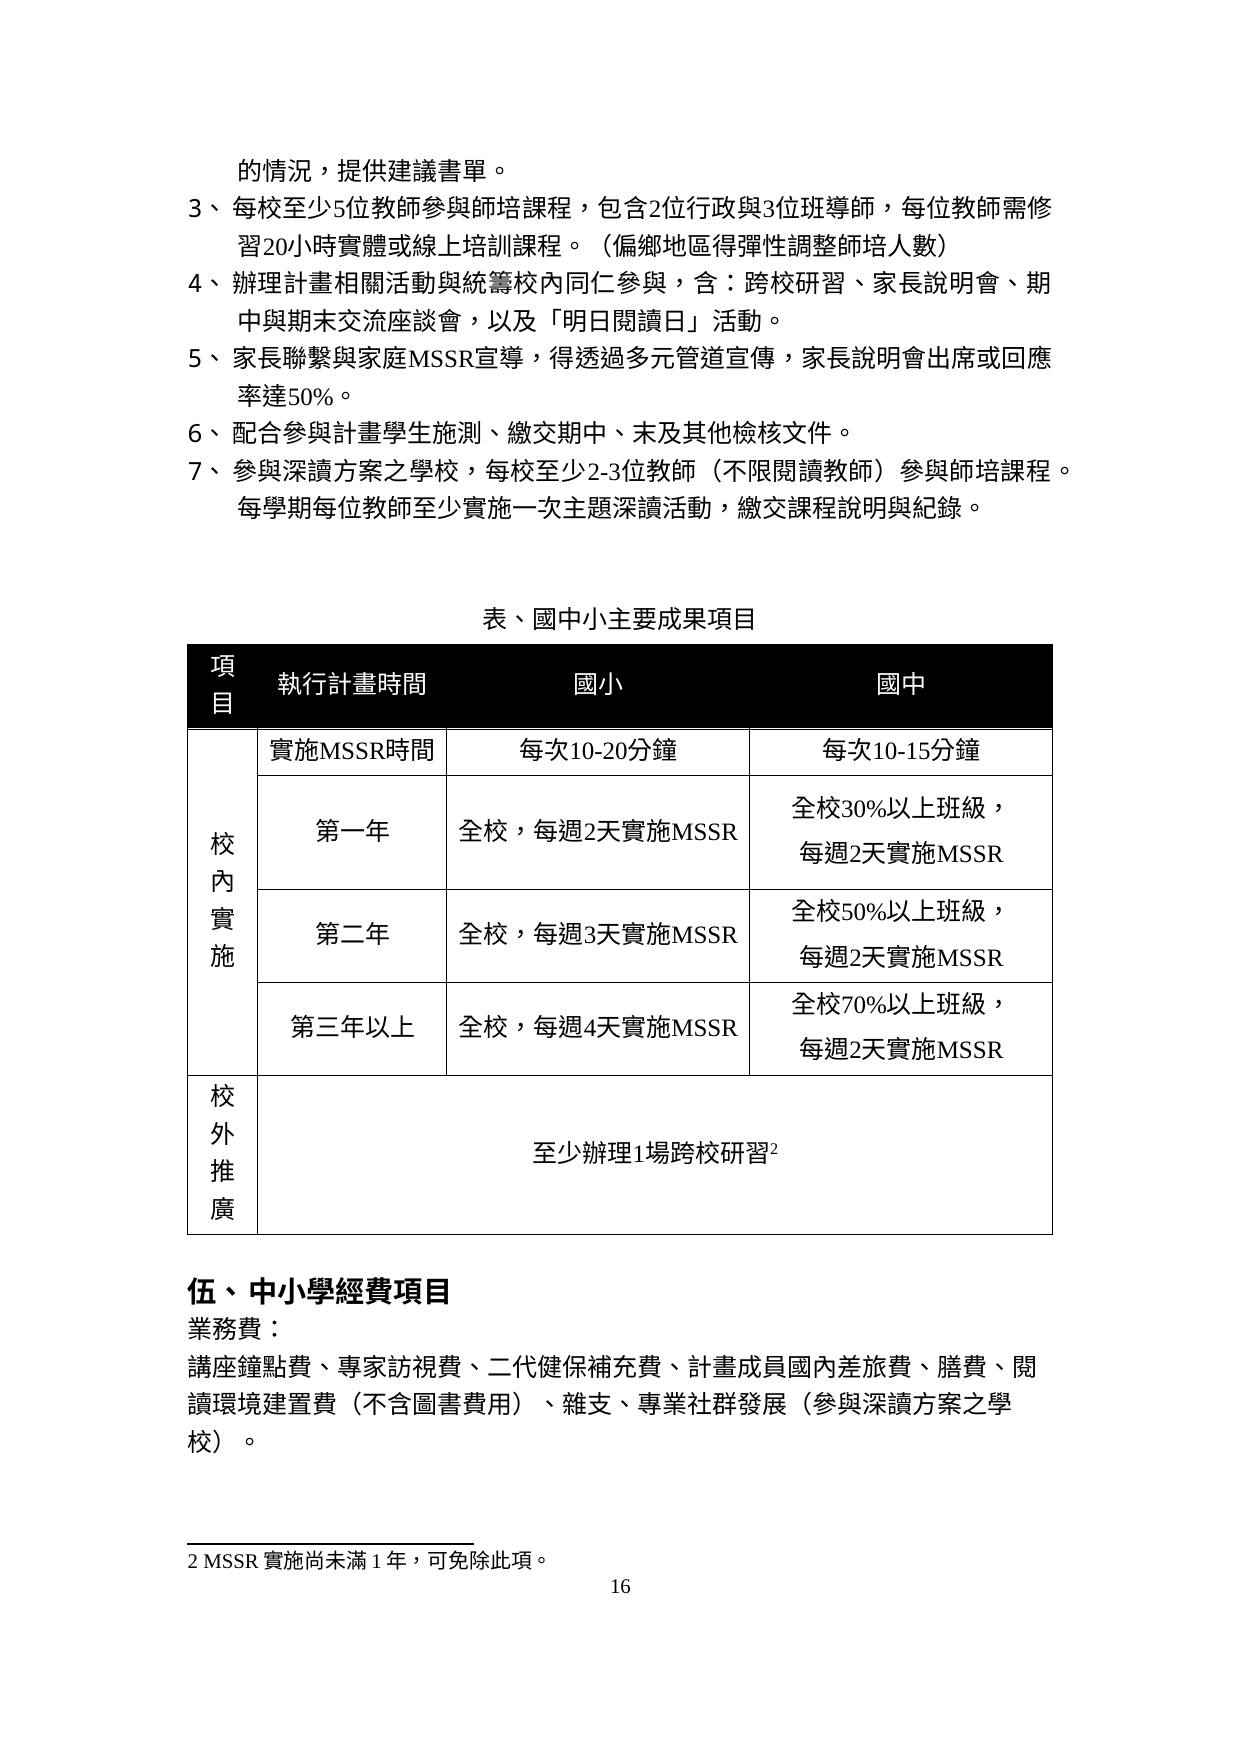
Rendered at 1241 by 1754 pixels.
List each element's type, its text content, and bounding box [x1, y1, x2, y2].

list 辦理計畫相關活動與統籌校內同仁參與，含：跨校研習、家長說明會、期中與期末交流座談會，以及「明日閱讀日」活動。 [187, 262, 1053, 337]
table_header 執行計畫時間 [258, 645, 446, 728]
list 配合參與計畫學生施測、繳交期中、末及其他檢核文件。 [187, 412, 1053, 450]
table_header 項目 [188, 645, 257, 728]
text 表、國中小主要成果項目 [187, 599, 1053, 636]
table_header 國小 [447, 645, 749, 728]
list 每校至少5位教師參與師培課程，包含2位行政與3位班導師，每位教師需修習20小時實體或線上培訓課程。（偏鄉地區得彈性調整師培人數） [187, 187, 1053, 262]
table_cell 校內 實施 [188, 730, 257, 1075]
table_cell 全校，每週2天實施MSSR [447, 776, 749, 889]
table_cell 全校30%以上班級， 每週2天實施MSSR [750, 776, 1052, 889]
table_cell 全校，每週4天實施MSSR [447, 983, 749, 1075]
table_cell 至少辦理1場跨校研習 [258, 1076, 1052, 1234]
list 家長聯繫與家庭MSSR宣導，得透過多元管道宣傳，家長說明會出席或回應率達50%。 [187, 337, 1053, 412]
table_cell 第二年 [258, 890, 446, 982]
list 班級書庫建置，國小第一年書生比 4:1 以上，第二年以後書生比 6:1 以上；國中書生比 4:1 以上。以募書或其他方式將學校書籍資源整合與充實。教師可於募書活動前或採買書籍前調查學生書籍的需求種類，或依班上學生的情況，提供建議書單。 [187, 150, 1053, 187]
text 講座鐘點費、專家訪視費、二代健保補充費、計畫成員國內差旅費、膳費、閱讀環境建置費（不含圖書費用）、雜支、專業社群發展（參與深讀方案之學校）。 [187, 1346, 1053, 1458]
list 中小學經費項目 [187, 1272, 1053, 1310]
table_cell 每次10-15分鐘 [750, 730, 1052, 775]
table_cell 實施MSSR時間 [258, 730, 446, 775]
table_cell 全校，每週3天實施MSSR [447, 890, 749, 982]
table_cell 第一年 [258, 776, 446, 889]
list 參與深讀方案之學校，每校至少2-3位教師（不限閱讀教師）參與師培課程。每學期每位教師至少實施一次主題深讀活動，繳交課程說明與紀錄。 [187, 450, 1053, 525]
table_cell 全校50%以上班級， 每週2天實施MSSR [750, 890, 1052, 982]
table_cell 第三年以上 [258, 983, 446, 1075]
table_cell 全校70%以上班級， 每週2天實施MSSR [750, 983, 1052, 1075]
table_header 國中 [750, 645, 1052, 728]
text 業務費： [187, 1310, 1053, 1346]
table_cell 校外 推廣 [188, 1076, 257, 1234]
table_cell 每次10-20分鐘 [447, 730, 749, 775]
